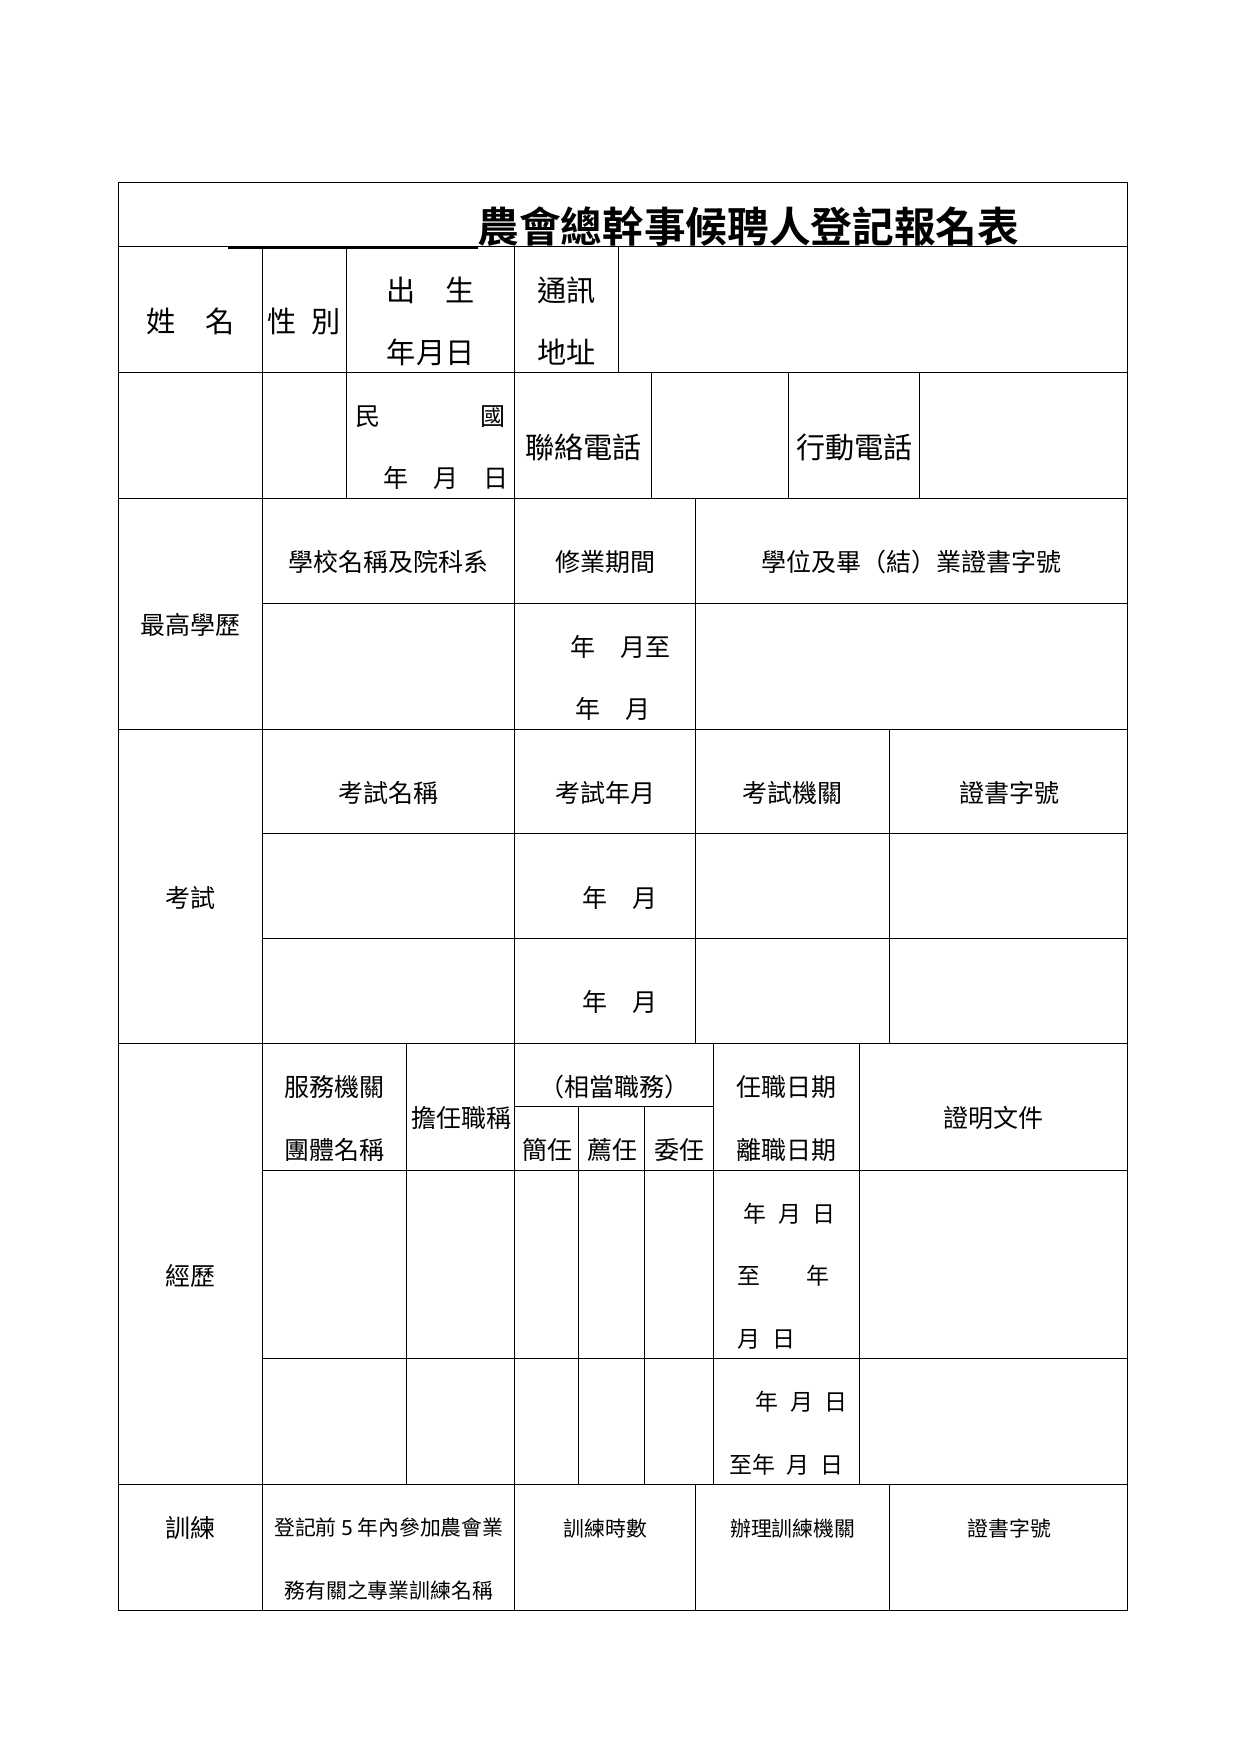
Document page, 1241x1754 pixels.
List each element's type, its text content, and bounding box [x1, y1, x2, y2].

table_cell 委任 [645, 1107, 713, 1169]
table_cell [119, 373, 262, 498]
table_cell 訓練時數 [515, 1485, 695, 1610]
table_cell 簡任 [515, 1107, 578, 1169]
table_cell 考試年月 [515, 730, 695, 833]
table_cell [407, 1171, 514, 1358]
table_cell 民 國 年 月 日 [347, 373, 514, 498]
table_cell 年 月 日至 年 月 日 [714, 1171, 859, 1358]
table_cell 出 生 年月日 [347, 247, 514, 372]
table_cell [619, 247, 1127, 372]
table_cell [696, 834, 889, 938]
table_cell [652, 373, 788, 498]
table_cell [515, 1359, 578, 1484]
table_cell [515, 1171, 578, 1358]
table_header 農會總幹事候聘人登記報名表 [119, 183, 1127, 246]
table_cell 薦任 [579, 1107, 644, 1169]
table_cell [696, 939, 889, 1042]
table_cell [263, 373, 346, 498]
table_cell [263, 834, 514, 938]
table_cell 經歷 [119, 1044, 262, 1484]
table_cell 通訊 地址 [515, 247, 618, 372]
table_cell （相當職務） [515, 1044, 713, 1106]
table_cell 辦理訓練機關 [696, 1485, 889, 1610]
table_cell [890, 939, 1127, 1042]
table_cell 任職日期 離職日期 [714, 1044, 859, 1169]
table_cell 證書字號 [890, 1485, 1127, 1610]
table_cell 擔任職稱 [407, 1044, 514, 1169]
table_cell [645, 1171, 713, 1358]
table_cell [645, 1359, 713, 1484]
table_cell 行動電話 [789, 373, 919, 498]
table_cell 年 月 [515, 834, 695, 938]
table_cell [920, 373, 1127, 498]
table_cell 姓 名 [119, 247, 262, 372]
table_cell 性 別 [263, 249, 346, 372]
table_cell 年 月 日至年 月 日 [714, 1359, 859, 1484]
table_cell [263, 1359, 406, 1484]
table_cell [890, 834, 1127, 938]
table_cell [263, 604, 514, 728]
table_cell 最高學歷 [119, 499, 262, 728]
table_cell 學校名稱及院科系 [263, 499, 514, 602]
table_cell 考試名稱 [263, 730, 514, 833]
table_cell [263, 939, 514, 1042]
table_cell 聯絡電話 [515, 373, 651, 498]
table_cell 修業期間 [515, 499, 695, 602]
table_cell 證明文件 [860, 1044, 1127, 1169]
table_cell [407, 1359, 514, 1484]
table_cell 年 月至 年 月 [515, 604, 695, 728]
table_cell [579, 1171, 644, 1358]
table_cell [696, 604, 1127, 728]
table_cell 登記前5年內參加農會業務有關之專業訓練名稱 [263, 1485, 514, 1610]
table_cell 學位及畢（結）業證書字號 [696, 499, 1127, 602]
table_cell 年 月 [515, 939, 695, 1042]
table_cell [860, 1171, 1127, 1358]
table_cell 訓練 [119, 1485, 262, 1610]
table_cell [263, 1171, 406, 1358]
table_cell [860, 1359, 1127, 1484]
table_cell 考試 [119, 730, 262, 1042]
table_cell [579, 1359, 644, 1484]
table_cell 證書字號 [890, 730, 1127, 833]
table_cell 考試機關 [696, 730, 889, 833]
table_cell 服務機關 團體名稱 [263, 1044, 406, 1169]
